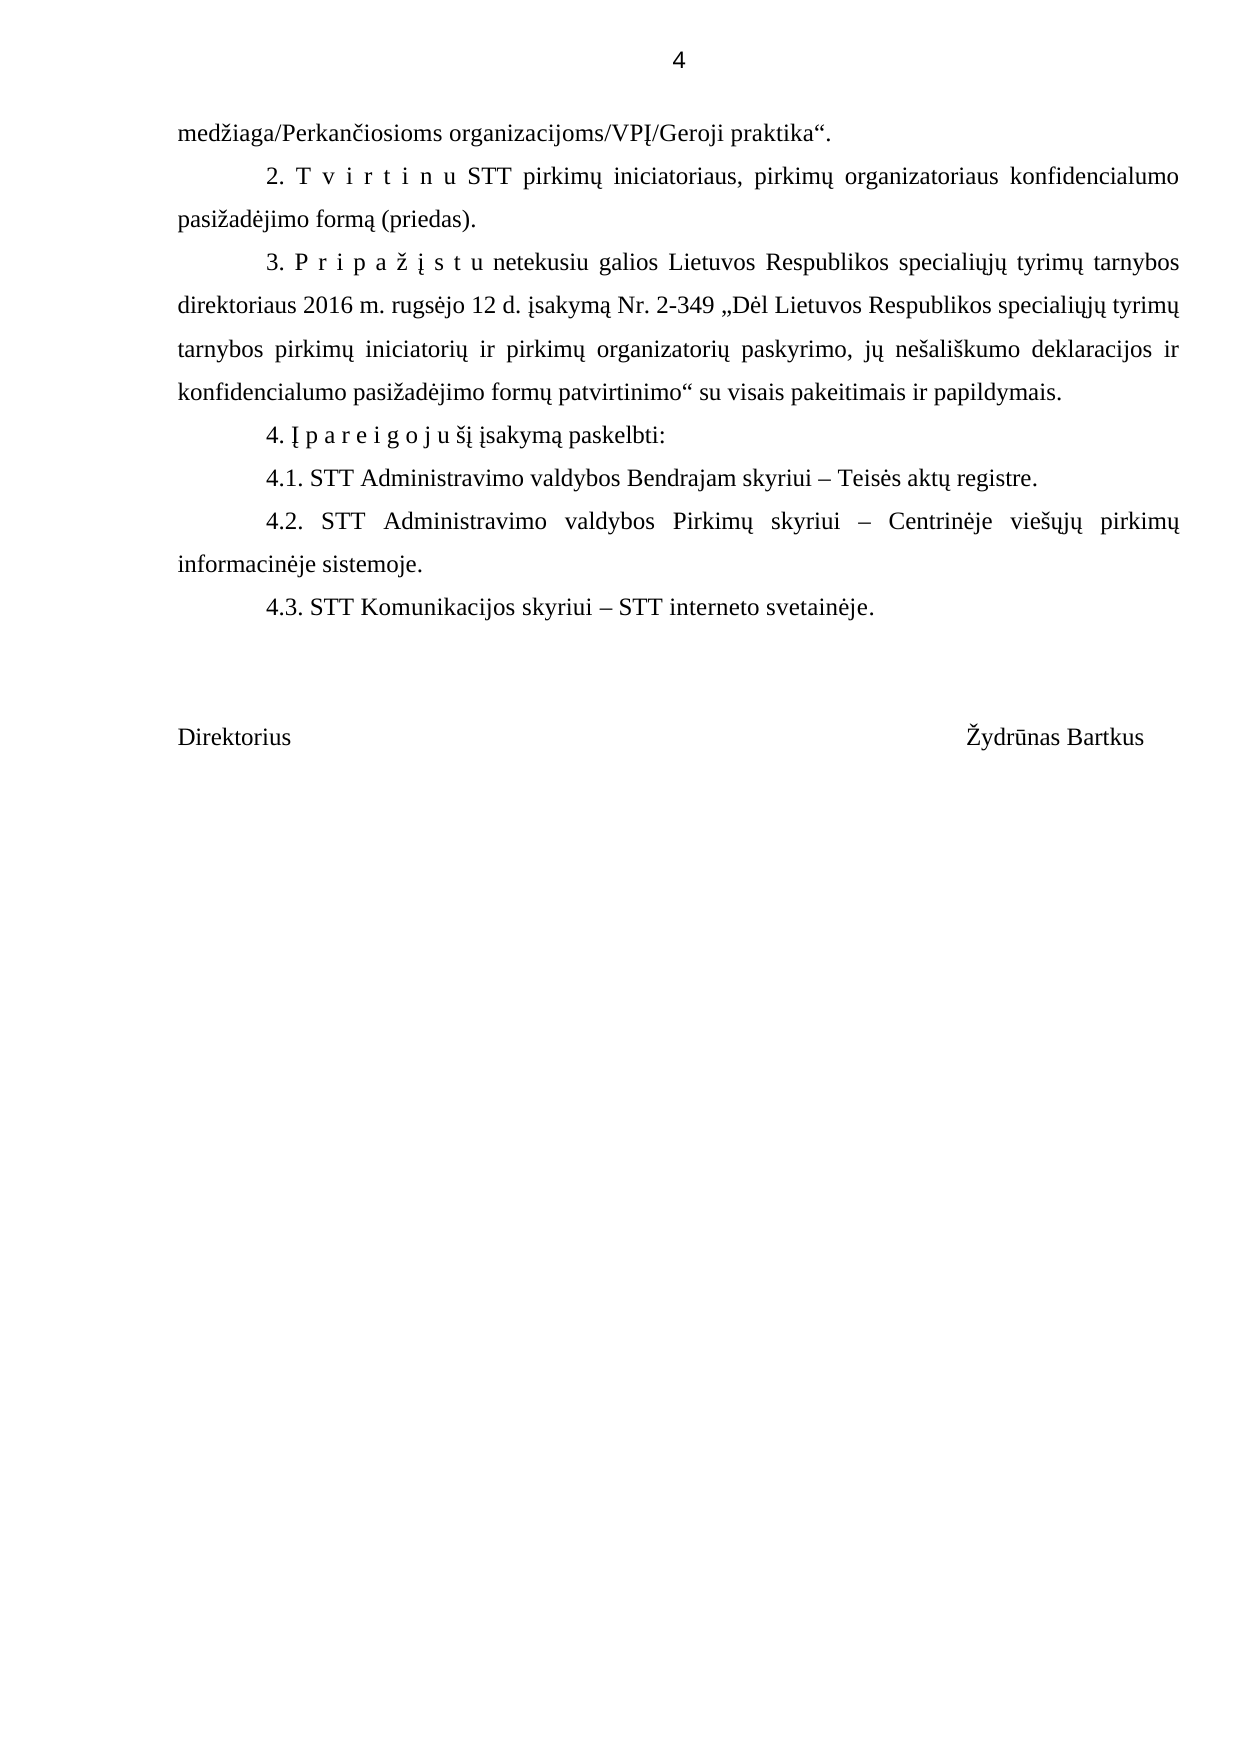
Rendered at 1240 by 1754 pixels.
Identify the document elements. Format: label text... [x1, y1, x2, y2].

text medžiaga/Perkančiosioms organizacijoms/VPĮ/Geroji praktika“. [177, 118, 1181, 147]
text 4. Į p a r e i g o j u šį įsakymą paskelbti: [177, 420, 1181, 449]
text 4.2. STT Administravimo valdybos Pirkimų skyriui – Centrinėje viešųjų pirkimų informacinėje sistemoje. [177, 506, 1181, 578]
text 4.1. STT Administravimo valdybos Bendrajam skyriui – Teisės aktų registre. [177, 463, 1181, 492]
text 4.3. STT Komunikacijos skyriui – STT interneto svetainėje. [177, 592, 1181, 621]
text 2. T v i r t i n u STT pirkimų iniciatoriaus, pirkimų organizatoriaus konfidencialumo pasižadėjimo formą (priedas). [177, 161, 1181, 233]
text 3. P r i p a ž į s t u netekusiu galios Lietuvos Respublikos specialiųjų tyrimų tarnybos direktoriaus 2016 m. rugsėjo 12 d. įsakymą Nr. 2-349 „Dėl Lietuvos Respublikos specialiųjų tyrimų tarnybos pirkimų iniciatorių ir pirkimų organizatorių paskyrimo, jų nešališkumo deklaracijos ir konfidencialumo pasižadėjimo formų patvirtinimo“ su visais pakeitimais ir papildymais. [177, 247, 1181, 406]
text Direktorius Žydrūnas Bartkus [177, 722, 1181, 751]
